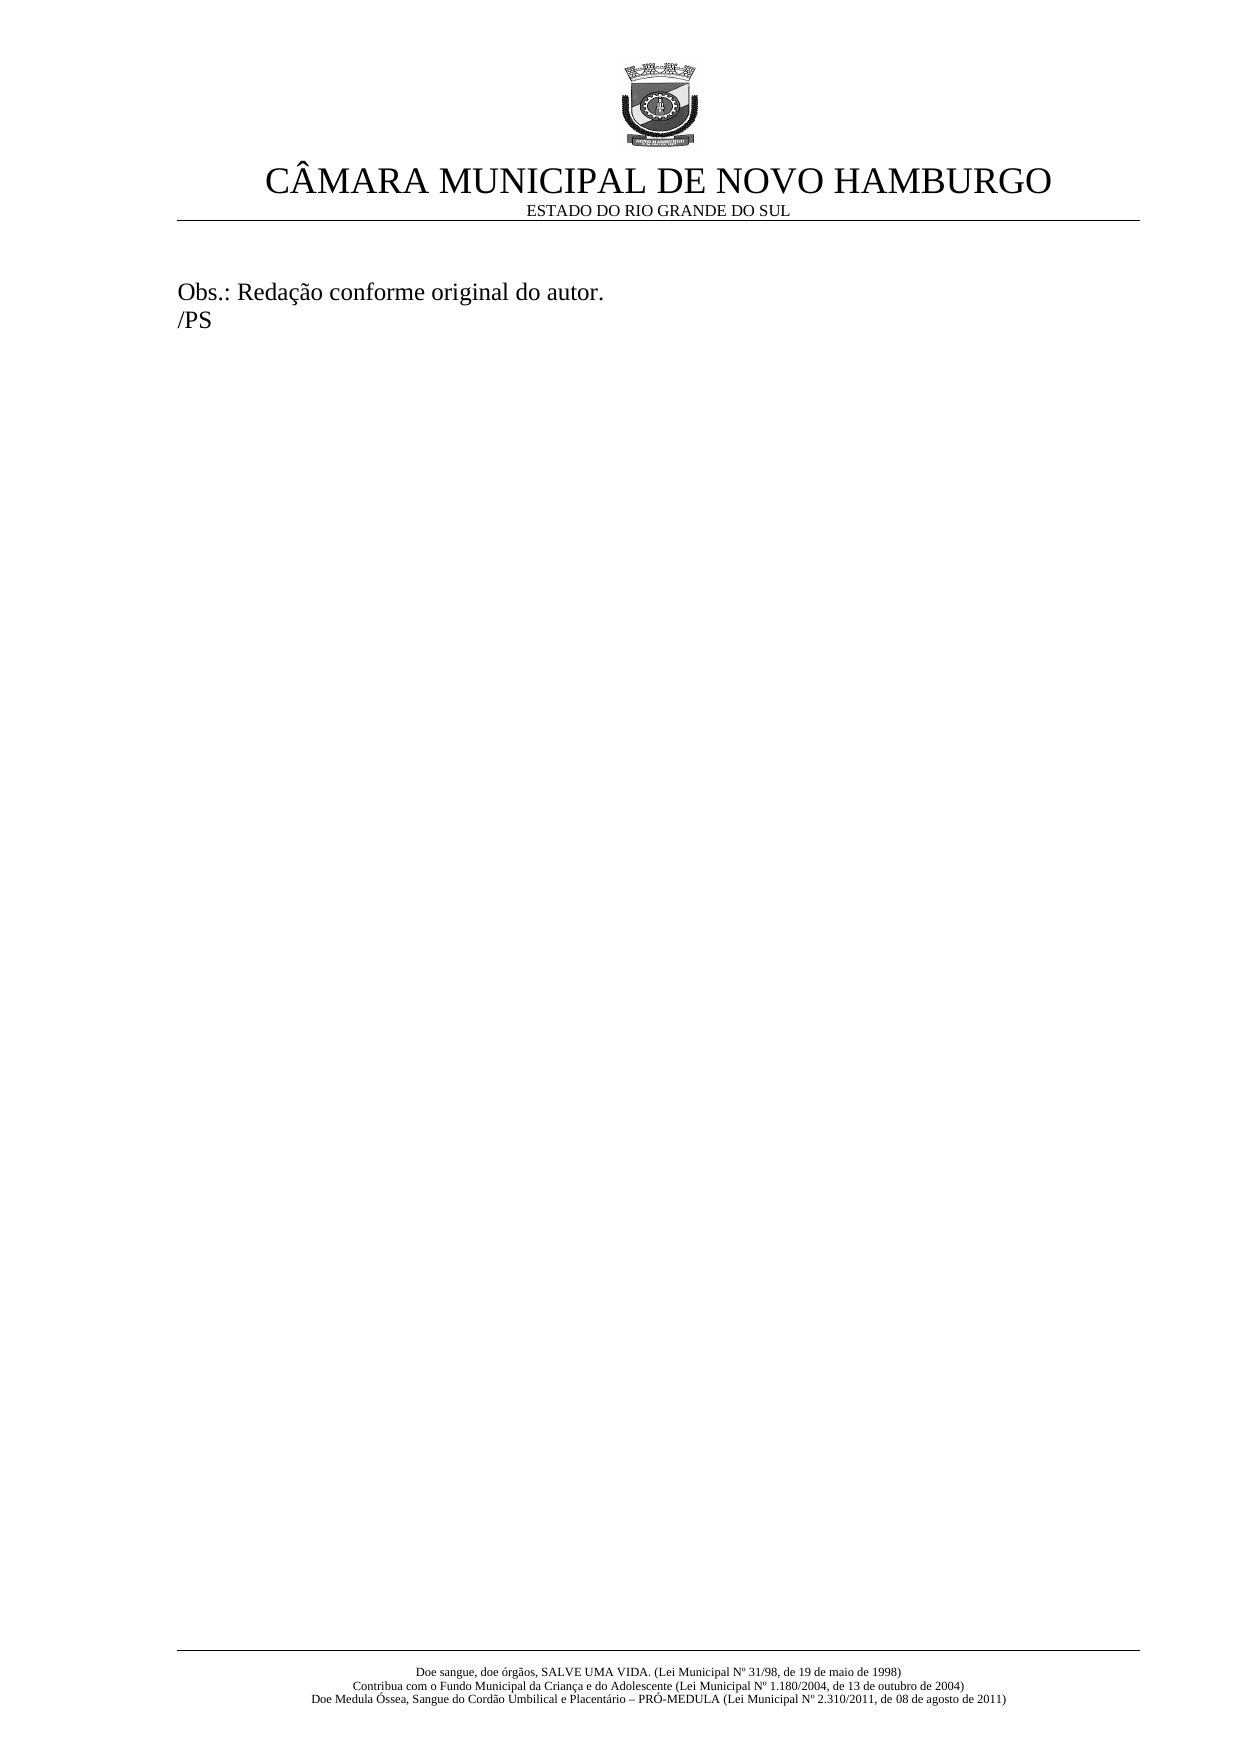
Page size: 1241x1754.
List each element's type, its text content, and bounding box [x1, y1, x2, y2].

text Obs.: Redação conforme original do autor. [177, 278, 1140, 306]
text /PS [177, 306, 1140, 334]
